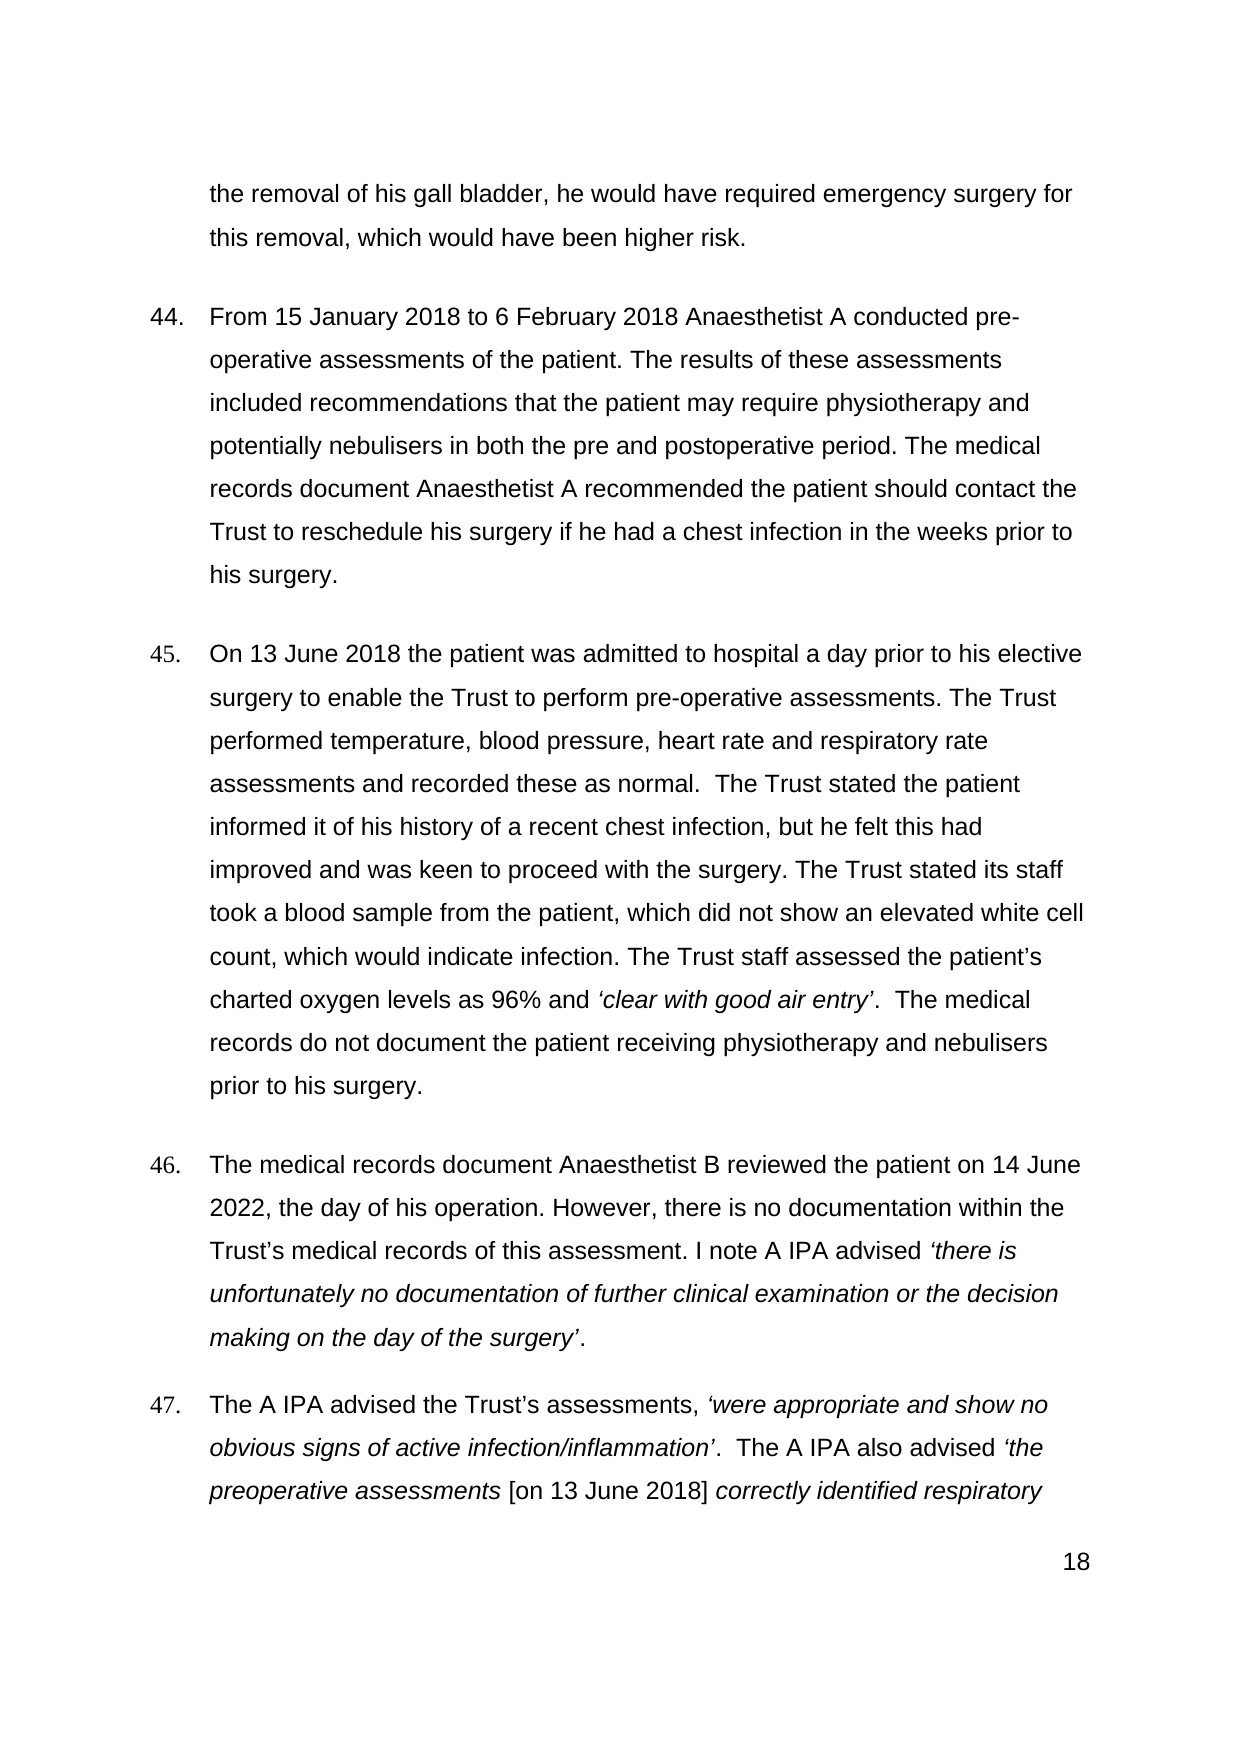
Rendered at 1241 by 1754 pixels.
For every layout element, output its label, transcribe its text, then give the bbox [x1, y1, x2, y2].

list On 13 June 2018 the patient was admitted to hospital a day prior to his elective surgery to enable the Trust to perform pre-operative assessments. The Trust performed temperature, blood pressure, heart rate and respiratory rate assessments and recorded these as normal. The Trust stated the patient informed it of his history of a recent chest infection, but he felt this had improved and was keen to proceed with the surgery. The Trust stated its staff took a blood sample from the patient, which did not show an elevated white cell count, which would indicate infection. The Trust staff assessed the patient’s charted oxygen levels as 96% and ‘clear with good air entry’. The medical records do not document the patient receiving physiotherapy and nebulisers prior to his surgery. [150, 639, 1090, 1099]
list From 15 January 2018 to 6 February 2018 Anaesthetist A conducted pre-operative assessments of the patient. The results of these assessments included recommendations that the patient may require physiotherapy and potentially nebulisers in both the pre and postoperative period. The medical records document Anaesthetist A recommended the patient should contact the Trust to reschedule his surgery if he had a chest infection in the weeks prior to his surgery. [150, 302, 1090, 589]
list The A IPA advised the Trust’s assessments, ‘were appropriate and show no obvious signs of active infection/inflammation’. The A IPA also advised ‘the preoperative assessments [on 13 June 2018] correctly identified respiratory [150, 1389, 1090, 1505]
list The medical records document Anaesthetist B reviewed the patient on 14 June 2022, the day of his operation. However, there is no documentation within the Trust’s medical records of this assessment. I note A IPA advised ‘there is unfortunately no documentation of further clinical examination or the decision making on the day of the surgery’. [150, 1150, 1090, 1351]
list the removal of his gall bladder, he would have required emergency surgery for this removal, which would have been higher risk. [150, 179, 1090, 251]
